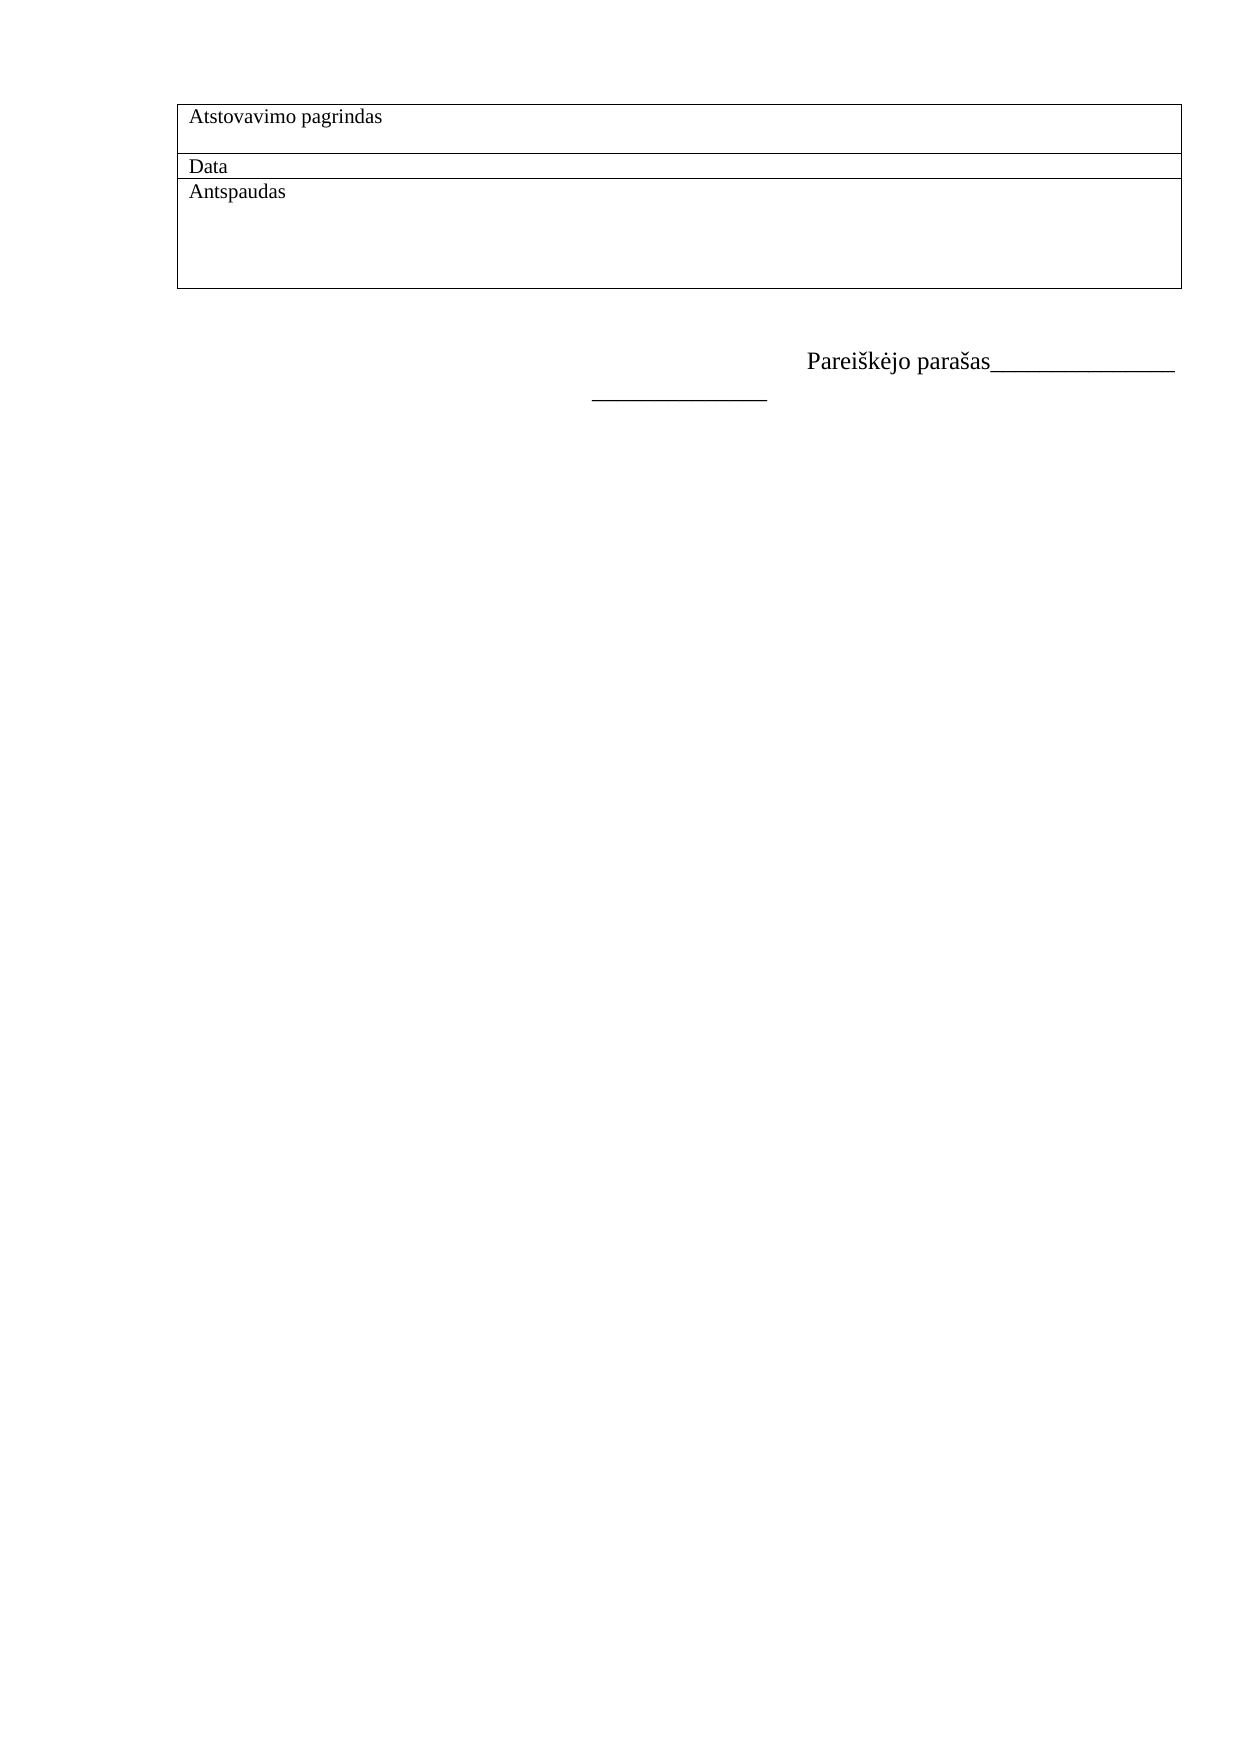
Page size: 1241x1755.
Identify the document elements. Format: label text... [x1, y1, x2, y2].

table_cell Antspaudas [178, 179, 1181, 287]
text Pareiškėjo parašas [177, 346, 1181, 375]
table_cell Data [178, 154, 1181, 178]
table_cell Atstovavimo pagrindas [178, 105, 1181, 153]
text ______________ [177, 375, 1181, 403]
